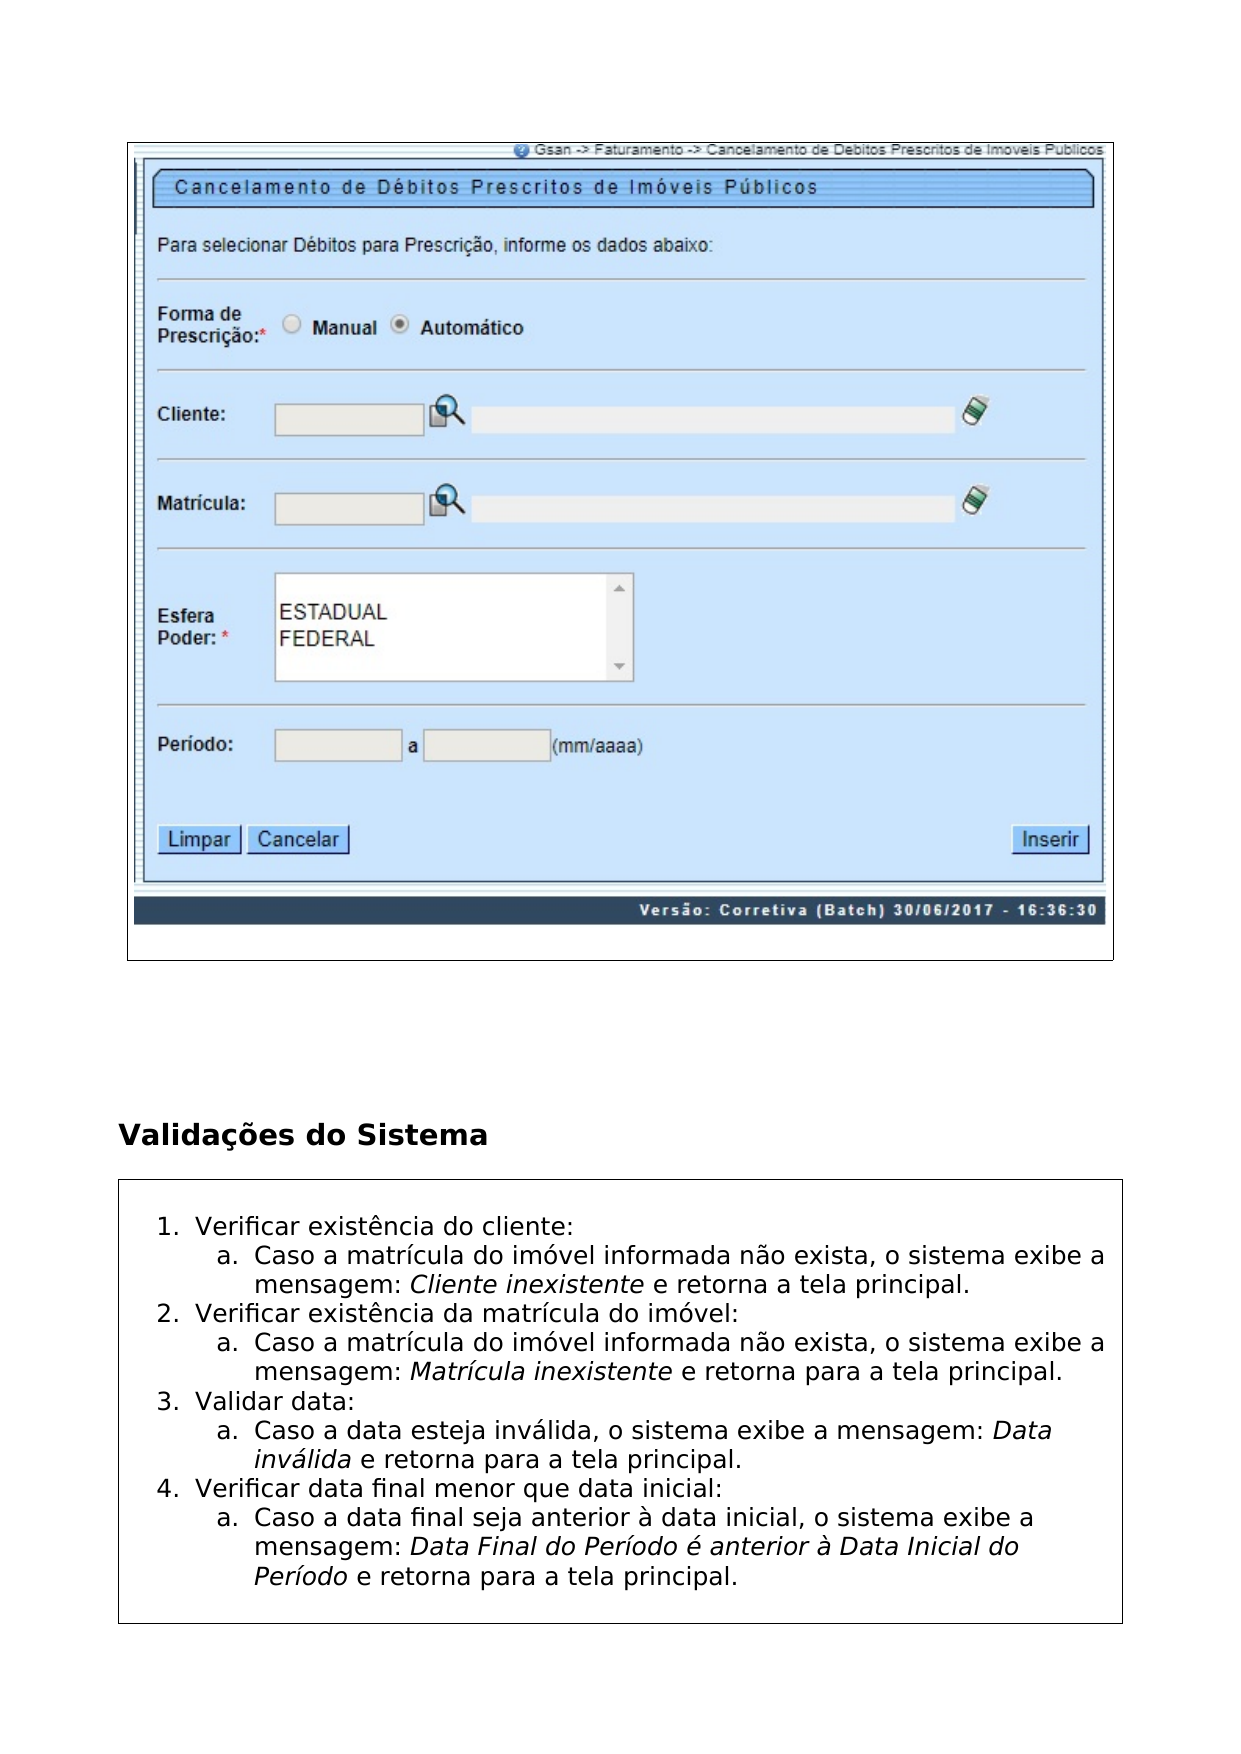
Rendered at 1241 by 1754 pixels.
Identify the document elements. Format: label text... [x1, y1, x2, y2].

table_header Verificar existência do cliente: Caso a matrícula do imóvel informada não exista, o sistema exibe a mensagem: Cliente inexistente e retorna a tela principal. Verificar existência da matrícula do imóvel: Caso a matrícula do imóvel informada não exista, o sistema exibe a mensagem: Matrícula inexistente e retorna para a tela principal. Validar data: Caso a data esteja inválida, o sistema exibe a mensagem: Data inválida e retorna para a tela principal. Verificar data final menor que data inicial: Caso a data final seja anterior à data inicial, o sistema exibe a mensagem: Data Final do Período é anterior à Data Inicial do Período e retorna para a tela principal. [119, 1180, 1122, 1623]
picture [134, 144, 1107, 928]
table_header [128, 143, 1113, 960]
subtitle Validações do Sistema [118, 1118, 1122, 1152]
